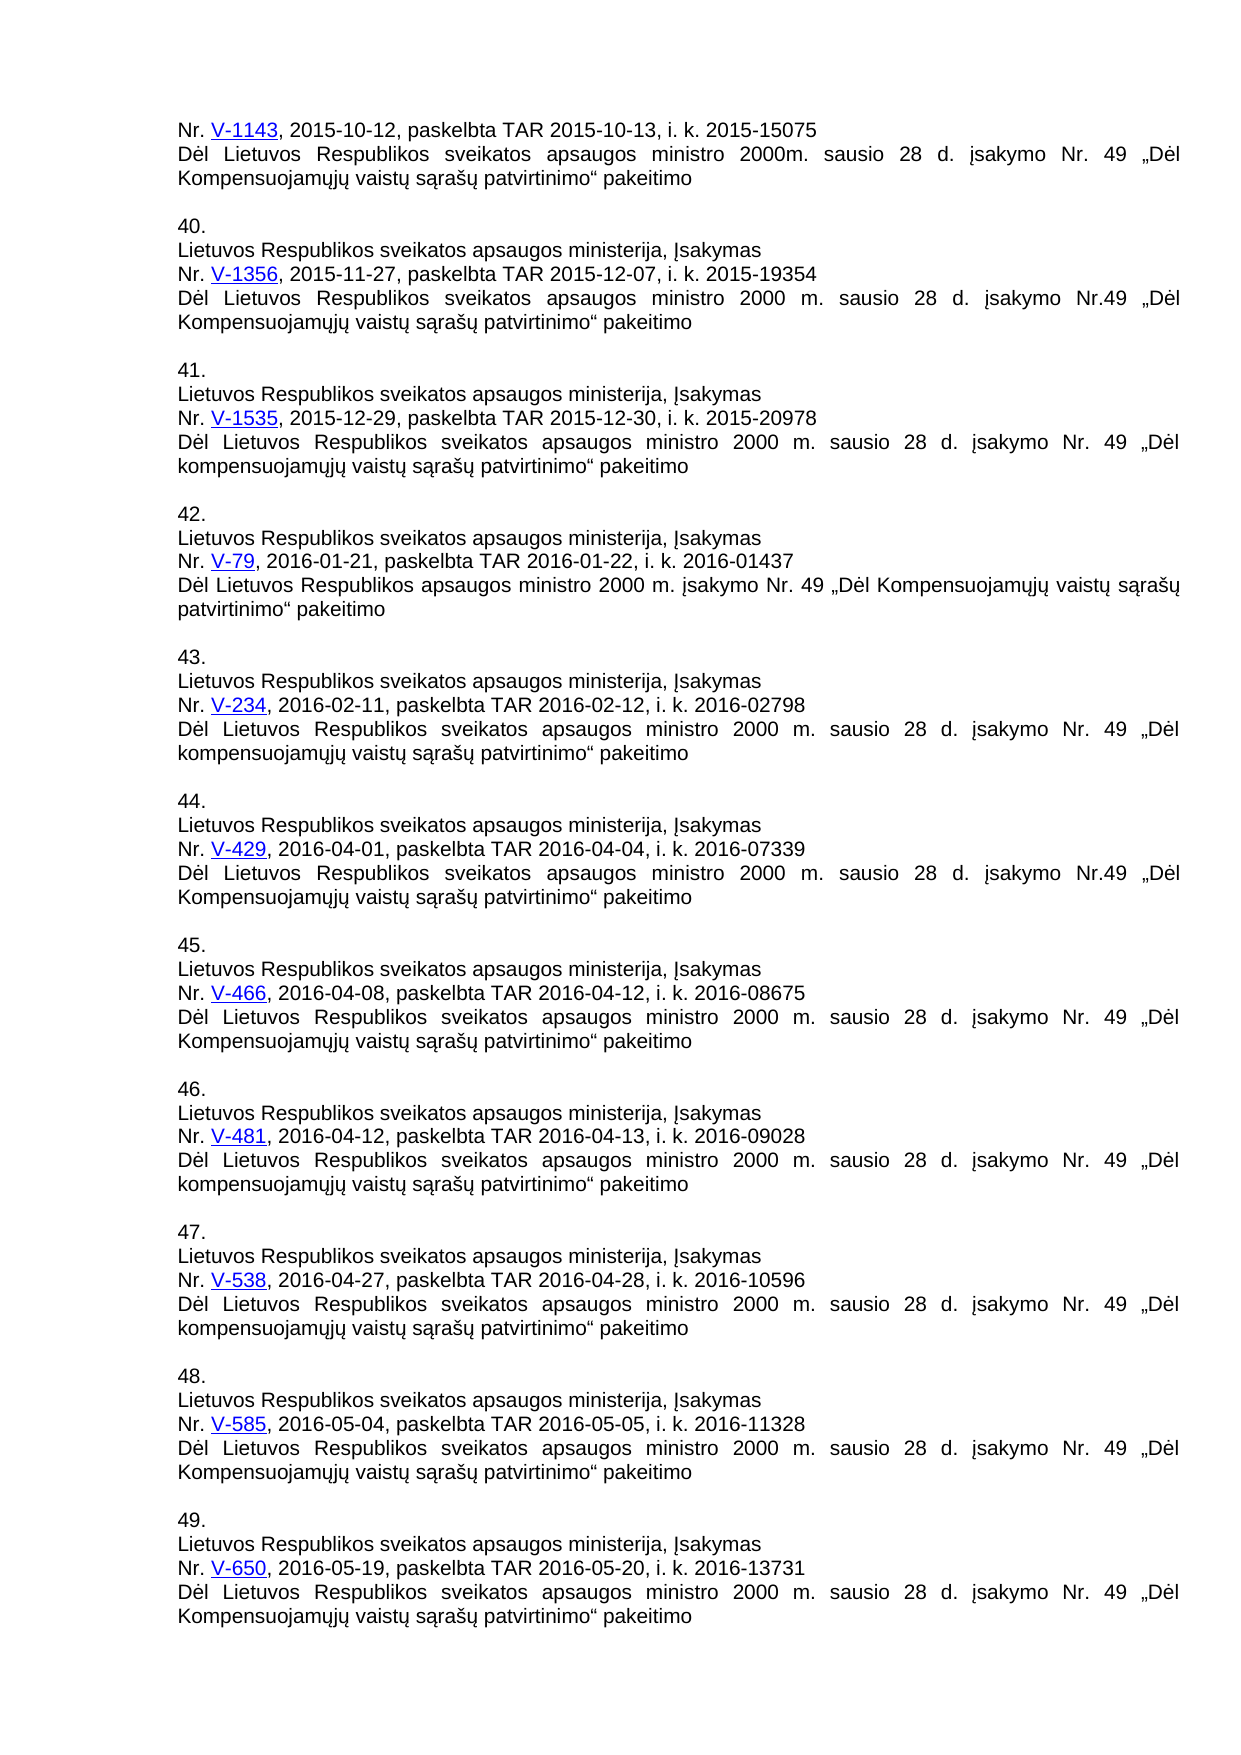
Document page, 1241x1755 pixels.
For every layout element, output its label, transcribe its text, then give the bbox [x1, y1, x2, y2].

text 44. [177, 789, 1181, 813]
text Dėl Lietuvos Respublikos sveikatos apsaugos ministro 2000 m. sausio 28 d. įsakymo Nr. 49 „Dėl kompensuojamųjų vaistų sąrašų patvirtinimo“ pakeitimo [177, 1292, 1181, 1340]
text Nr. V-650, 2016-05-19, paskelbta TAR 2016-05-20, i. k. 2016-13731 [177, 1556, 1181, 1579]
text 43. [177, 645, 1181, 669]
text Nr. V-466, 2016-04-08, paskelbta TAR 2016-04-12, i. k. 2016-08675 [177, 981, 1181, 1004]
text Dėl Lietuvos Respublikos sveikatos apsaugos ministro 2000 m. sausio 28 d. įsakymo Nr.49 „Dėl Kompensuojamųjų vaistų sąrašų patvirtinimo“ pakeitimo [177, 286, 1181, 334]
text 46. [177, 1076, 1181, 1100]
text Nr. V-1535, 2015-12-29, paskelbta TAR 2015-12-30, i. k. 2015-20978 [177, 406, 1181, 429]
text Nr. V-481, 2016-04-12, paskelbta TAR 2016-04-13, i. k. 2016-09028 [177, 1124, 1181, 1148]
text Lietuvos Respublikos sveikatos apsaugos ministerija, Įsakymas [177, 1100, 1181, 1124]
text Lietuvos Respublikos sveikatos apsaugos ministerija, Įsakymas [177, 669, 1181, 693]
text Dėl Lietuvos Respublikos sveikatos apsaugos ministro 2000 m. sausio 28 d. įsakymo Nr.49 „Dėl Kompensuojamųjų vaistų sąrašų patvirtinimo“ pakeitimo [177, 861, 1181, 909]
text Lietuvos Respublikos sveikatos apsaugos ministerija, Įsakymas [177, 525, 1181, 549]
text Lietuvos Respublikos sveikatos apsaugos ministerija, Įsakymas [177, 813, 1181, 837]
text Nr. V-538, 2016-04-27, paskelbta TAR 2016-04-28, i. k. 2016-10596 [177, 1268, 1181, 1292]
text Nr. V-1356, 2015-11-27, paskelbta TAR 2015-12-07, i. k. 2015-19354 [177, 262, 1181, 286]
text Dėl Lietuvos Respublikos sveikatos apsaugos ministro 2000 m. sausio 28 d. įsakymo Nr. 49 „Dėl Kompensuojamųjų vaistų sąrašų patvirtinimo“ pakeitimo [177, 1579, 1181, 1627]
text Nr. V-79, 2016-01-21, paskelbta TAR 2016-01-22, i. k. 2016-01437 [177, 549, 1181, 573]
text Lietuvos Respublikos sveikatos apsaugos ministerija, Įsakymas [177, 1244, 1181, 1268]
text 45. [177, 933, 1181, 957]
text Nr. V-429, 2016-04-01, paskelbta TAR 2016-04-04, i. k. 2016-07339 [177, 837, 1181, 861]
text Dėl Lietuvos Respublikos sveikatos apsaugos ministro 2000 m. sausio 28 d. įsakymo Nr. 49 „Dėl kompensuojamųjų vaistų sąrašų patvirtinimo“ pakeitimo [177, 429, 1181, 477]
text 47. [177, 1220, 1181, 1244]
text 42. [177, 501, 1181, 525]
text Nr. V-585, 2016-05-04, paskelbta TAR 2016-05-05, i. k. 2016-11328 [177, 1412, 1181, 1436]
text Nr. V-1143, 2015-10-12, paskelbta TAR 2015-10-13, i. k. 2015-15075 [177, 118, 1181, 142]
text Dėl Lietuvos Respublikos sveikatos apsaugos ministro 2000 m. sausio 28 d. įsakymo Nr. 49 „Dėl Kompensuojamųjų vaistų sąrašų patvirtinimo“ pakeitimo [177, 1436, 1181, 1484]
text Nr. V-234, 2016-02-11, paskelbta TAR 2016-02-12, i. k. 2016-02798 [177, 693, 1181, 717]
text Dėl Lietuvos Respublikos sveikatos apsaugos ministro 2000 m. sausio 28 d. įsakymo Nr. 49 „Dėl Kompensuojamųjų vaistų sąrašų patvirtinimo“ pakeitimo [177, 1004, 1181, 1052]
text Lietuvos Respublikos sveikatos apsaugos ministerija, Įsakymas [177, 1532, 1181, 1556]
text Dėl Lietuvos Respublikos sveikatos apsaugos ministro 2000 m. sausio 28 d. įsakymo Nr. 49 „Dėl kompensuojamųjų vaistų sąrašų patvirtinimo“ pakeitimo [177, 717, 1181, 765]
text 40. [177, 214, 1181, 238]
text Lietuvos Respublikos sveikatos apsaugos ministerija, Įsakymas [177, 382, 1181, 406]
text Lietuvos Respublikos sveikatos apsaugos ministerija, Įsakymas [177, 238, 1181, 262]
text 48. [177, 1364, 1181, 1388]
text 49. [177, 1508, 1181, 1532]
text Dėl Lietuvos Respublikos sveikatos apsaugos ministro 2000 m. sausio 28 d. įsakymo Nr. 49 „Dėl kompensuojamųjų vaistų sąrašų patvirtinimo“ pakeitimo [177, 1148, 1181, 1196]
text Lietuvos Respublikos sveikatos apsaugos ministerija, Įsakymas [177, 1388, 1181, 1412]
text 41. [177, 358, 1181, 382]
text Dėl Lietuvos Respublikos apsaugos ministro 2000 m. įsakymo Nr. 49 „Dėl Kompensuojamųjų vaistų sąrašų patvirtinimo“ pakeitimo [177, 573, 1181, 621]
text Lietuvos Respublikos sveikatos apsaugos ministerija, Įsakymas [177, 957, 1181, 981]
text Dėl Lietuvos Respublikos sveikatos apsaugos ministro 2000m. sausio 28 d. įsakymo Nr. 49 „Dėl Kompensuojamųjų vaistų sąrašų patvirtinimo“ pakeitimo [177, 142, 1181, 190]
